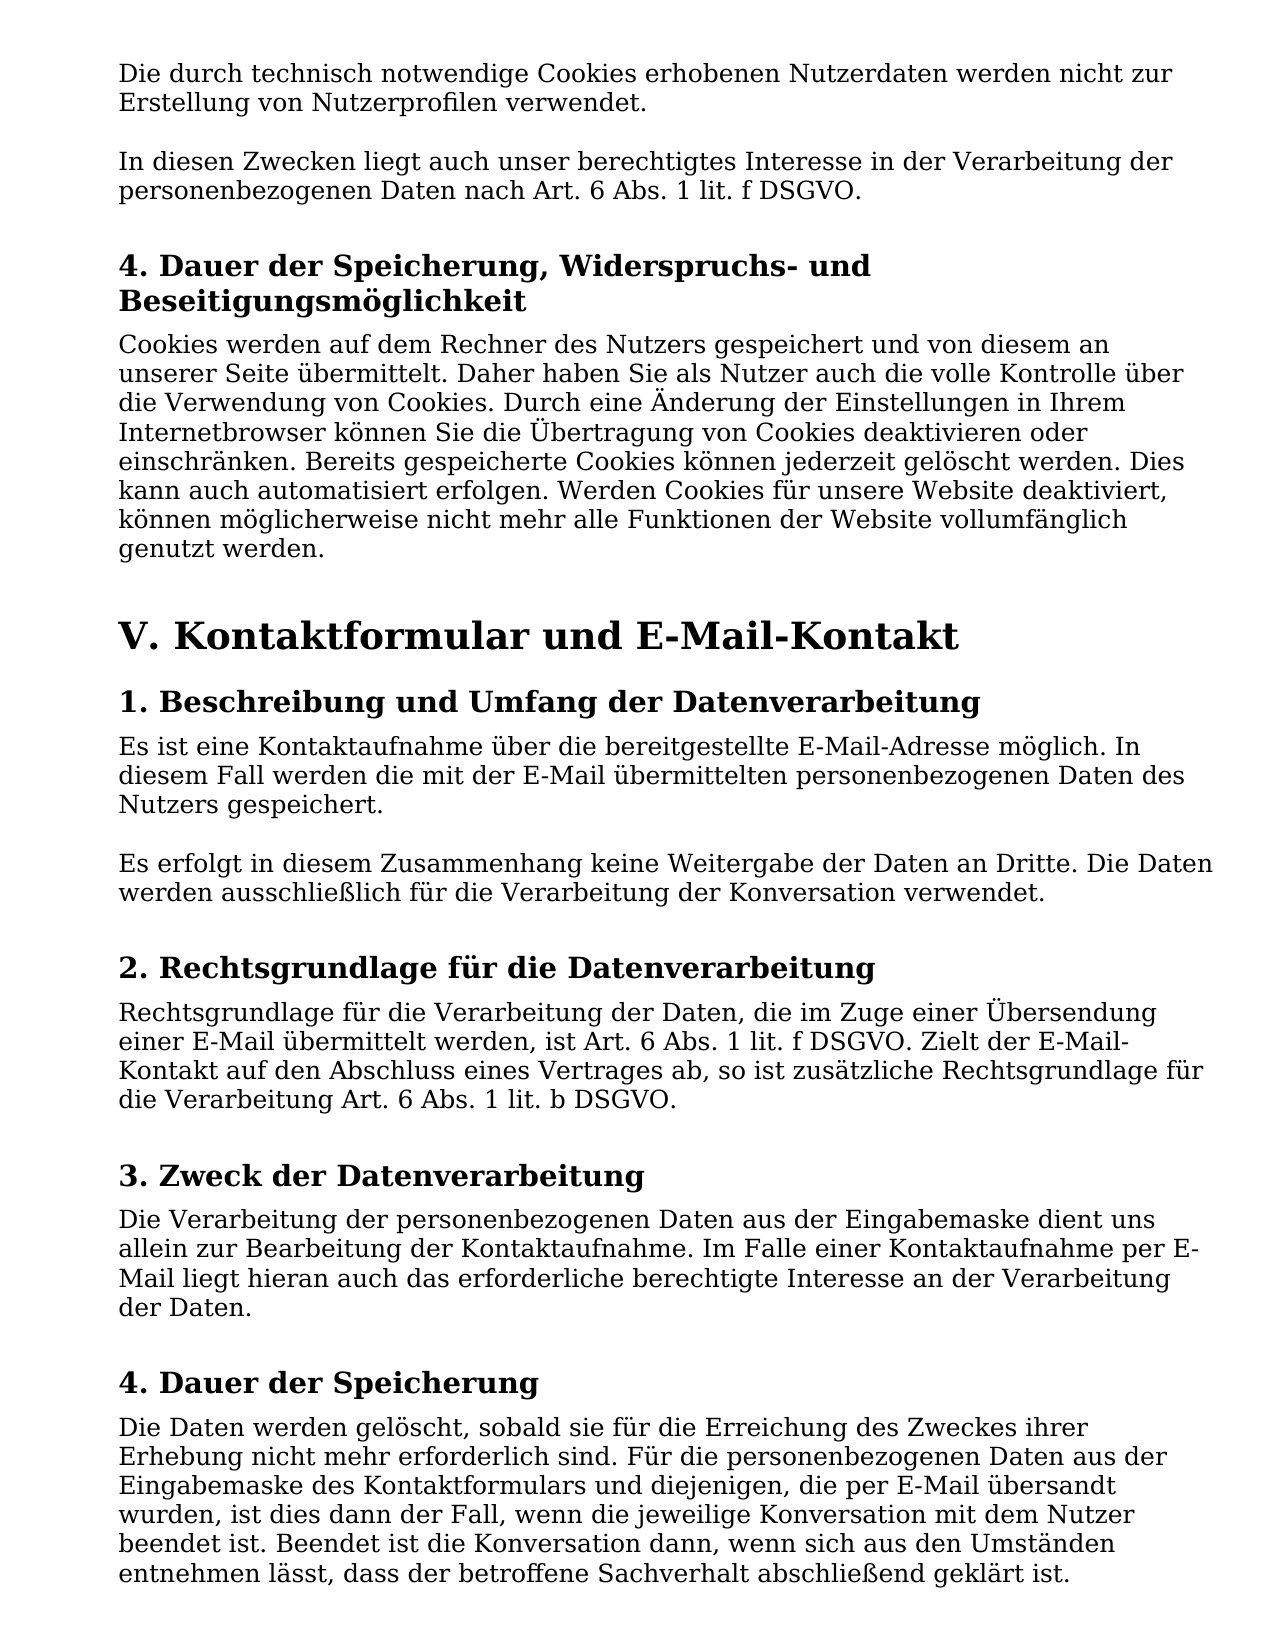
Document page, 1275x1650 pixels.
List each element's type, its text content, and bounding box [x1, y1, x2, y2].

text Es ist eine Kontaktaufnahme über die bereitgestellte E-Mail-Adresse möglich. In diesem Fall werden die mit der E-Mail übermittelten personenbezogenen Daten des Nutzers gespeichert. [118, 732, 1216, 819]
subtitle 2. Rechtsgrundlage für die Datenverarbeitung [118, 951, 1216, 986]
text Die Daten werden gelöscht, sobald sie für die Erreichung des Zweckes ihrer Erhebung nicht mehr erforderlich sind. Für die personenbezogenen Daten aus der Eingabemaske des Kontaktformulars und diejenigen, die per E-Mail übersandt wurden, ist dies dann der Fall, wenn die jeweilige Konversation mit dem Nutzer beendet ist. Beendet ist die Konversation dann, wenn sich aus den Umständen entnehmen lässt, dass der betroffene Sachverhalt abschließend geklärt ist. [118, 1413, 1216, 1588]
subtitle 1. Beschreibung und Umfang der Datenverarbeitung [118, 685, 1216, 719]
subtitle 4. Dauer der Speicherung, Widerspruchs- und Beseitigungsmöglichkeit [118, 249, 1216, 318]
text Die Verarbeitung der personenbezogenen Daten aus der Eingabemaske dient uns allein zur Bearbeitung der Kontaktaufnahme. Im Falle einer Kontaktaufnahme per E-Mail liegt hieran auch das erforderliche berechtigte Interesse an der Verarbeitung der Daten. [118, 1206, 1216, 1322]
text In diesen Zwecken liegt auch unser berechtigtes Interesse in der Verarbeitung der personenbezogenen Daten nach Art. 6 Abs. 1 lit. f DSGVO. [118, 147, 1216, 205]
text Cookies werden auf dem Rechner des Nutzers gespeichert und von diesem an unserer Seite übermittelt. Daher haben Sie als Nutzer auch die volle Kontrolle über die Verwendung von Cookies. Durch eine Änderung der Einstellungen in Ihrem Internetbrowser können Sie die Übertragung von Cookies deaktivieren oder einschränken. Bereits gespeicherte Cookies können jederzeit gelöscht werden. Dies kann auch automatisiert erfolgen. Werden Cookies für unsere Website deaktiviert, können möglicherweise nicht mehr alle Funktionen der Website vollumfänglich genutzt werden. [118, 330, 1216, 564]
text Rechtsgrundlage für die Verarbeitung der Daten, die im Zuge einer Übersendung einer E-Mail übermittelt werden, ist Art. 6 Abs. 1 lit. f DSGVO. Zielt der E-Mail-Kontakt auf den Abschluss eines Vertrages ab, so ist zusätzliche Rechtsgrundlage für die Verarbeitung Art. 6 Abs. 1 lit. b DSGVO. [118, 998, 1216, 1115]
text Die durch technisch notwendige Cookies erhobenen Nutzerdaten werden nicht zur Erstellung von Nutzerprofilen verwendet. [118, 59, 1216, 117]
text Es erfolgt in diesem Zusammenhang keine Weitergabe der Daten an Dritte. Die Daten werden ausschließlich für die Verarbeitung der Konversation verwendet. [118, 849, 1216, 907]
subtitle 4. Dauer der Speicherung [118, 1366, 1216, 1401]
subtitle V. Kontaktformular und E-Mail-Kontakt [118, 614, 1216, 658]
subtitle 3. Zweck der Datenverarbeitung [118, 1159, 1216, 1193]
